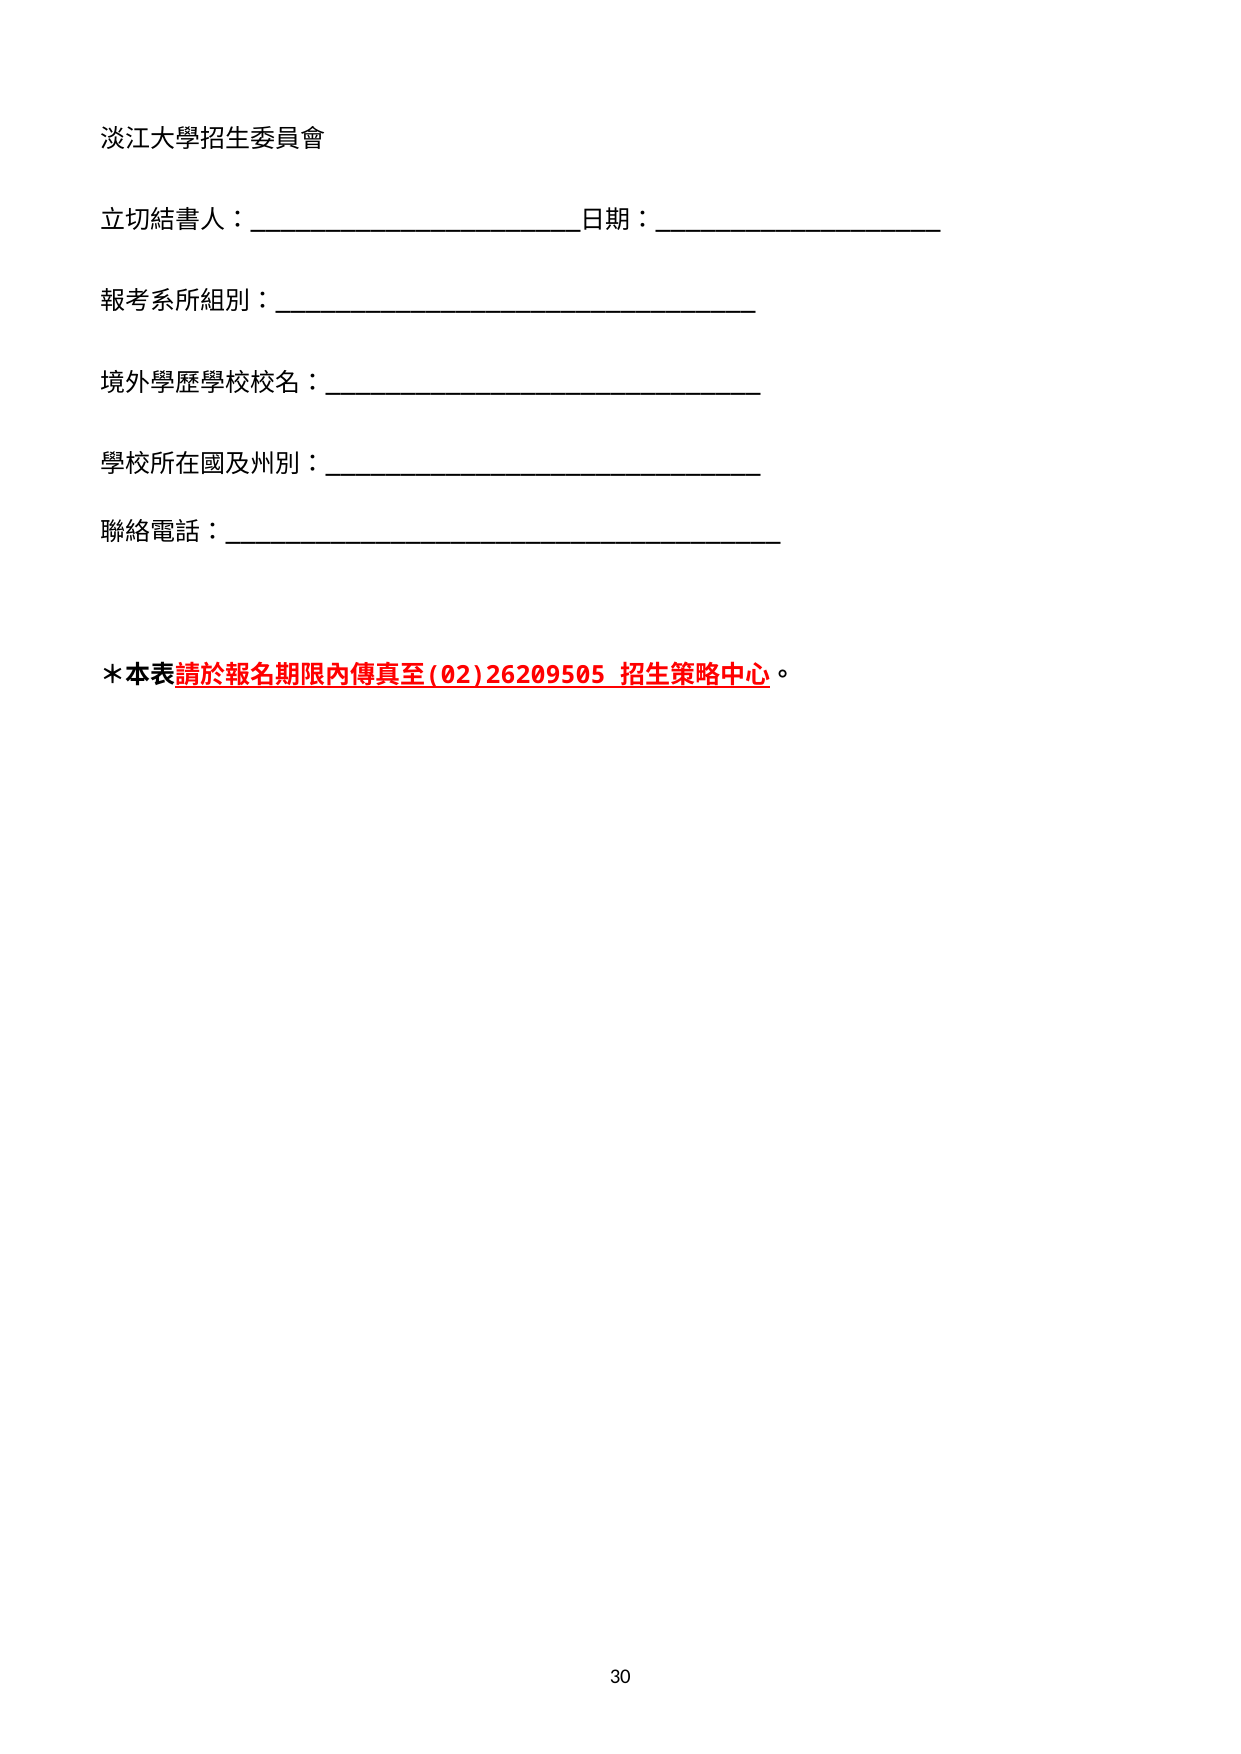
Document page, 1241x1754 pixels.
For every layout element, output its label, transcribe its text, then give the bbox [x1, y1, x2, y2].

text 淡江大學招生委員會 [100, 95, 1140, 157]
text ＊本表請於報名期限內傳真至(02)26209505 招生策略中心。 [100, 631, 1140, 694]
text 立切結書人：______________________日期：___________________ [100, 176, 1140, 238]
text 報考系所組別：________________________________ [100, 257, 1140, 320]
text 聯絡電話：_____________________________________ [100, 487, 1140, 550]
text 學校所在國及州別：_____________________________ [100, 420, 1140, 482]
text 境外學歷學校校名：_____________________________ [100, 338, 1140, 401]
